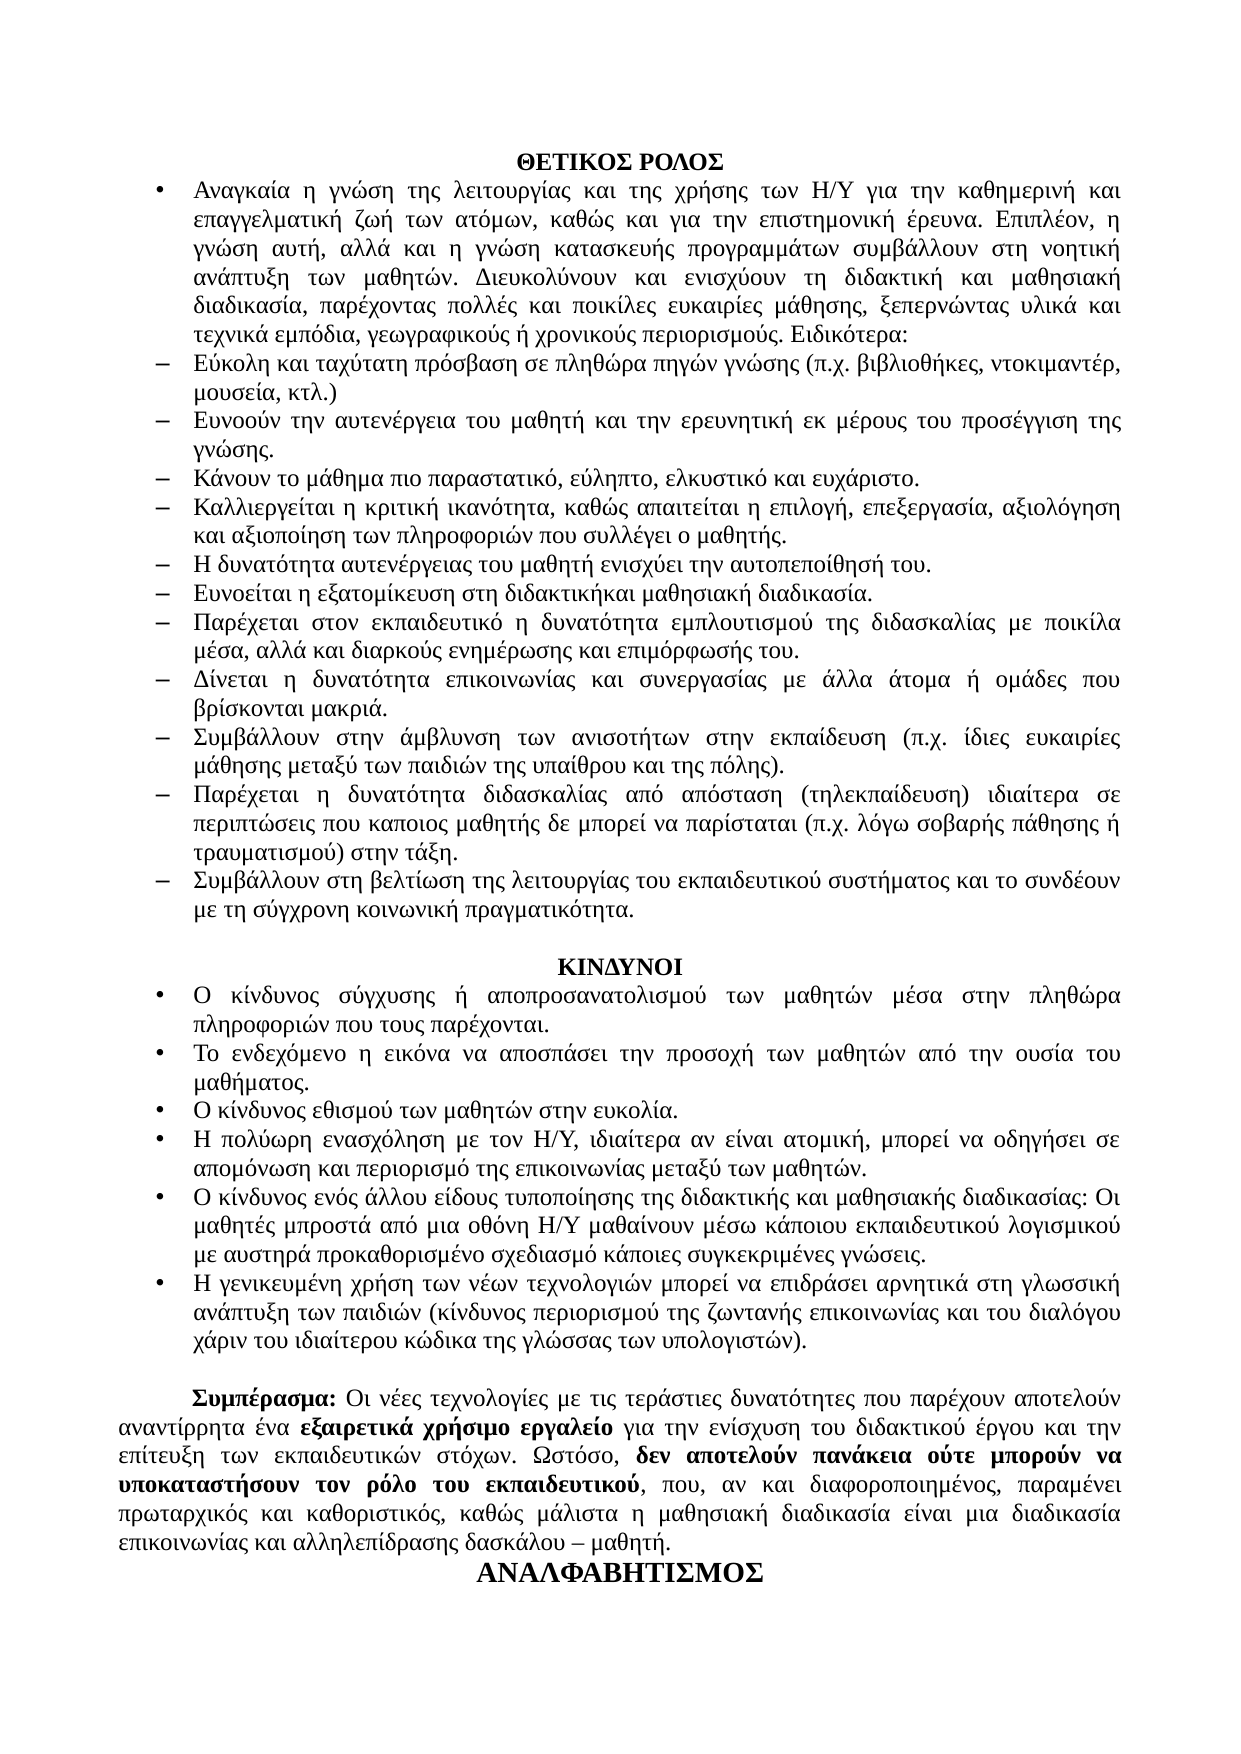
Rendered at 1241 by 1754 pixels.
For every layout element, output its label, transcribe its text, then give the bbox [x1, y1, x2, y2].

list Το ενδεχόμενο η εικόνα να αποσπάσει την προσοχή των μαθητών από την ουσία του μαθήματος. [156, 1038, 1122, 1096]
list Αναγκαία η γνώση της λειτουργίας και της χρήσης των Η/Υ για την καθημερινή και επαγγελματική ζωή των ατόμων, καθώς και για την επιστημονική έρευνα. Επιπλέον, η γνώση αυτή, αλλά και η γνώση κατασκευής προγραμμάτων συμβάλλουν στη νοητική ανάπτυξη των μαθητών. Διευκολύνουν και ενισχύουν τη διδακτική και μαθησιακή διαδικασία, παρέχοντας πολλές και ποικίλες ευκαιρίες μάθησης, ξεπερνώντας υλικά και τεχνικά εμπόδια, γεωγραφικούς ή χρονικούς περιορισμούς. Ειδικότερα: [156, 176, 1122, 348]
list Δίνεται η δυνατότητα επικοινωνίας και συνεργασίας με άλλα άτομα ή ομάδες που βρίσκονται μακριά. [156, 664, 1122, 722]
list Συμβάλλουν στη βελτίωση της λειτουργίας του εκπαιδευτικού συστήματος και το συνδέουν με τη σύγχρονη κοινωνική πραγματικότητα. [156, 866, 1122, 923]
list Παρέχεται η δυνατότητα διδασκαλίας από απόσταση (τηλεκπαίδευση) ιδιαίτερα σε περιπτώσεις που καποιος μαθητής δε μπορεί να παρίσταται (π.χ. λόγω σοβαρής πάθησης ή τραυματισμού) στην τάξη. [156, 779, 1122, 866]
list Συμβάλλουν στην άμβλυνση των ανισοτήτων στην εκπαίδευση (π.χ. ίδιες ευκαιρίες μάθησης μεταξύ των παιδιών της υπαίθρου και της πόλης). [156, 722, 1122, 779]
list Η δυνατότητα αυτενέργειας του μαθητή ενισχύει την αυτοπεποίθησή του. [156, 549, 1122, 578]
text ΚΙΝΔΥΝΟΙ [118, 952, 1122, 981]
list Ο κίνδυνος ενός άλλου είδους τυποποίησης της διδακτικής και μαθησιακής διαδικασίας: Οι μαθητές μπροστά από μια οθόνη Η/Υ μαθαίνουν μέσω κάποιου εκπαιδευτικού λογισμικού με αυστηρά προκαθορισμένο σχεδιασμό κάποιες συγκεκριμένες γνώσεις. [156, 1182, 1122, 1268]
list Καλλιεργείται η κριτική ικανότητα, καθώς απαιτείται η επιλογή, επεξεργασία, αξιολόγηση και αξιοποίηση των πληροφοριών που συλλέγει ο μαθητής. [156, 492, 1122, 549]
text Συμπέρασμα: Οι νέες τεχνολογίες με τις τεράστιες δυνατότητες που παρέχουν αποτελούν αναντίρρητα ένα εξαιρετικά χρήσιμο εργαλείο για την ενίσχυση του διδακτικού έργου και την επίτευξη των εκπαιδευτικών στόχων. Ωστόσο, δεν αποτελούν πανάκεια ούτε μπορούν να υποκαταστήσουν τον ρόλο του εκπαιδευτικού, που, αν και διαφοροποιημένος, παραμένει πρωταρχικός και καθοριστικός, καθώς μάλιστα η μαθησιακή διαδικασία είναι μια διαδικασία επικοινωνίας και αλληλεπίδρασης δασκάλου – μαθητή. [118, 1383, 1122, 1556]
list Η γενικευμένη χρήση των νέων τεχνολογιών μπορεί να επιδράσει αρνητικά στη γλωσσική ανάπτυξη των παιδιών (κίνδυνος περιορισμού της ζωντανής επικοινωνίας και του διαλόγου χάριν του ιδιαίτερου κώδικα της γλώσσας των υπολογιστών). [156, 1268, 1122, 1354]
list Η πολύωρη ενασχόληση με τον Η/Υ, ιδιαίτερα αν είναι ατομική, μπορεί να οδηγήσει σε απομόνωση και περιορισμό της επικοινωνίας μεταξύ των μαθητών. [156, 1124, 1122, 1182]
list Εύκολη και ταχύτατη πρόσβαση σε πληθώρα πηγών γνώσης (π.χ. βιβλιοθήκες, ντοκιμαντέρ, μουσεία, κτλ.) [156, 348, 1122, 406]
list Ο κίνδυνος εθισμού των μαθητών στην ευκολία. [156, 1096, 1122, 1124]
list Ο κίνδυνος σύγχυσης ή αποπροσανατολισμού των μαθητών μέσα στην πληθώρα πληροφοριών που τους παρέχονται. [156, 981, 1122, 1038]
text ΘΕΤΙΚΟΣ ΡΟΛΟΣ [118, 147, 1122, 176]
list Ευνοείται η εξατομίκευση στη διδακτικήκαι μαθησιακή διαδικασία. [156, 578, 1122, 607]
list Παρέχεται στον εκπαιδευτικό η δυνατότητα εμπλουτισμού της διδασκαλίας με ποικίλα μέσα, αλλά και διαρκούς ενημέρωσης και επιμόρφωσής του. [156, 607, 1122, 664]
text ΑΝΑΛΦΑΒΗΤΙΣΜΟΣ [118, 1556, 1122, 1589]
list Κάνουν το μάθημα πιο παραστατικό, εύληπτο, ελκυστικό και ευχάριστο. [156, 463, 1122, 492]
list Ευνοούν την αυτενέργεια του μαθητή και την ερευνητική εκ μέρους του προσέγγιση της γνώσης. [156, 406, 1122, 463]
